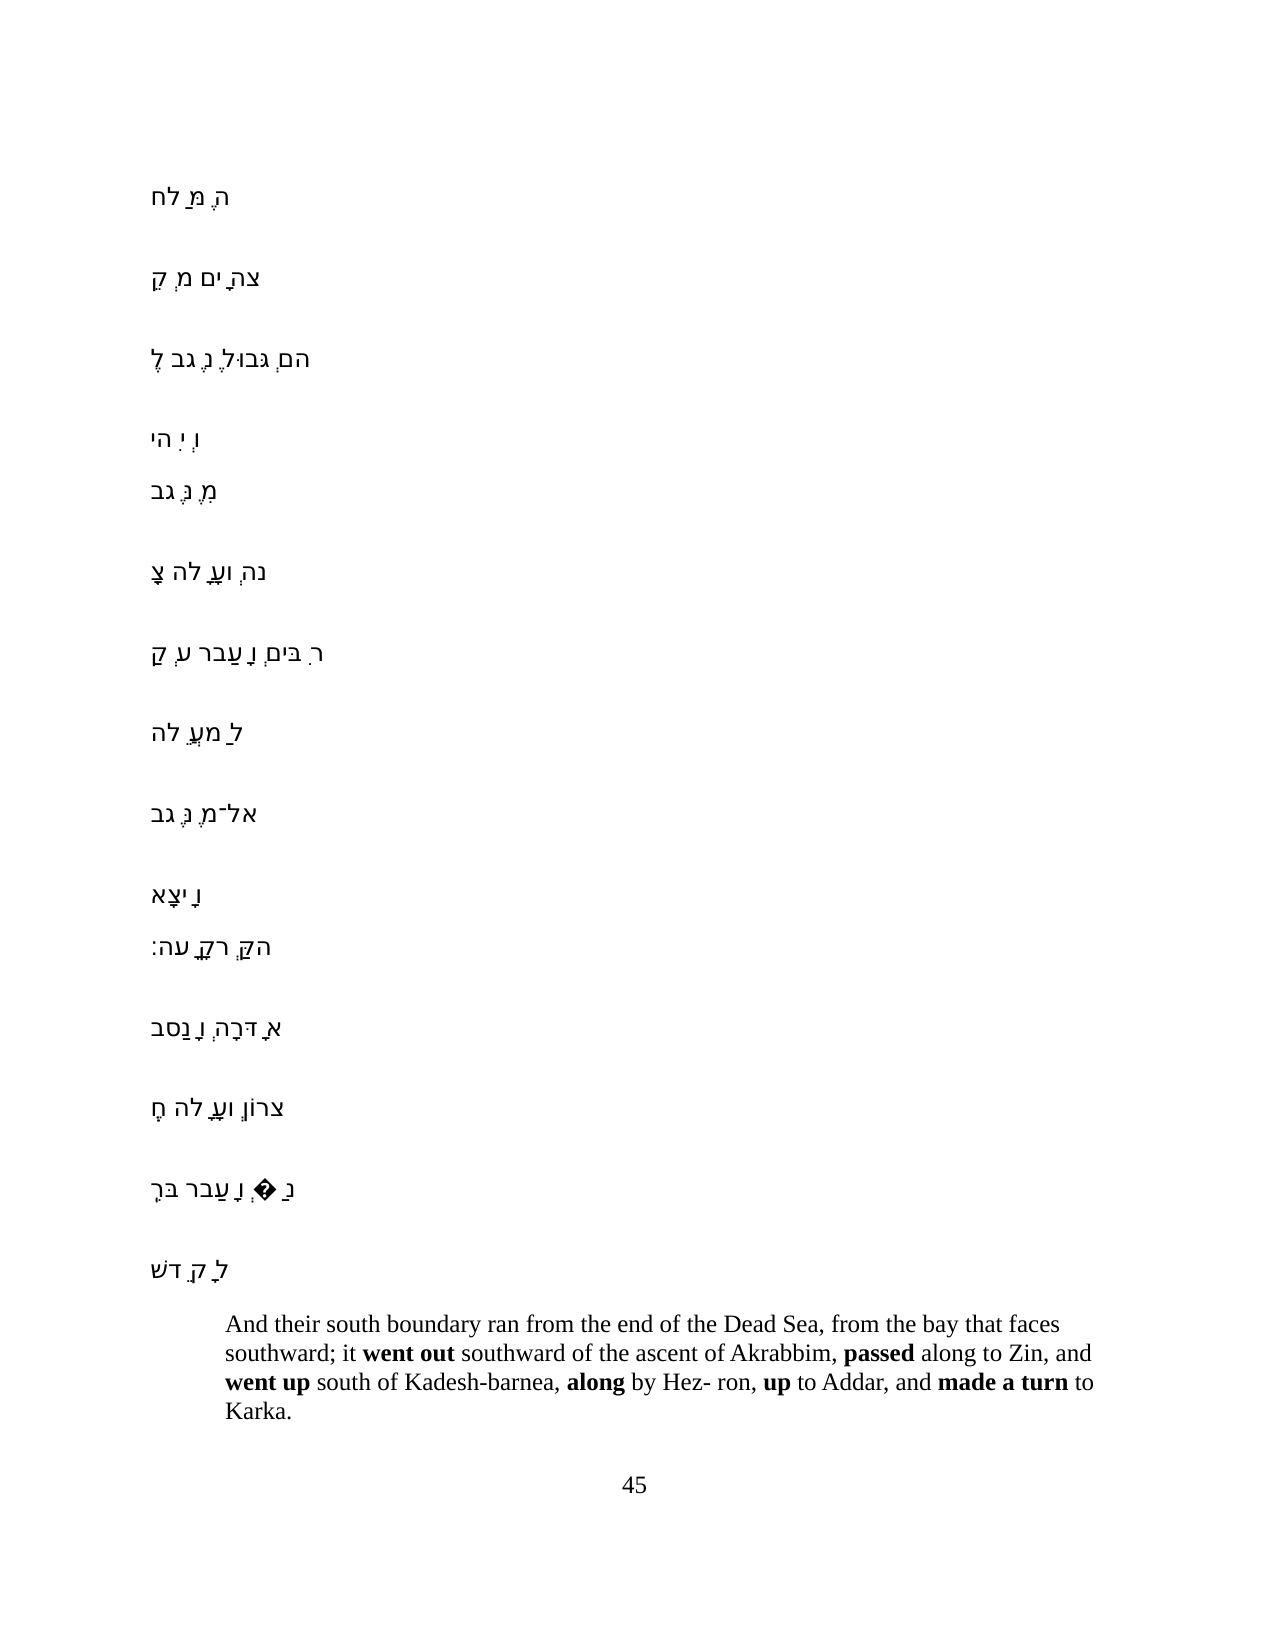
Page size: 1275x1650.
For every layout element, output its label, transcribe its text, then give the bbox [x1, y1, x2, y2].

text ְצרוֹן ְוﬠָ ָלה חֶ [150, 1061, 1125, 1124]
text ֶהם ְגּבוּל ֶנ ֶגב ל [150, 311, 1125, 374]
text ֵנ ַ� ְו ָﬠַבר בּרְ [150, 1142, 1125, 1205]
text ל ָק ֵדשׁ [150, 1223, 1125, 1286]
text ו ְי ִהי [150, 392, 1125, 455]
text ה ֶמּ ַלח [150, 150, 1125, 213]
text ל ַמﬠֲ ֵלה [150, 686, 1125, 749]
text ו ָיצָא [150, 848, 1125, 911]
text And their south boundary ran from the end of the Dead Sea, from the bay that faces southward; it went out southward of the ascent of Akrabbim, passed along to Zin, and went up south of Kadesh-barnea, along by Hez- ron, up to Addar, and made a turn to Karka. [225, 1309, 1125, 1424]
text הקַּ ְרקָ ָﬠה׃ [150, 928, 1125, 963]
text ָנה ְוﬠָ ָלה צִ [150, 525, 1125, 588]
text מִ ֶנּ ֶגב [150, 473, 1125, 507]
text ַר ִבּים ְו ָﬠַבר ﬠ ְק [150, 606, 1125, 668]
text אל־מ ֶנּ ֶגב [150, 767, 1125, 830]
text א ָדּרָה ְו ָנַסב [150, 981, 1125, 1043]
text ֵצה ָים מ ְק [150, 231, 1125, 293]
